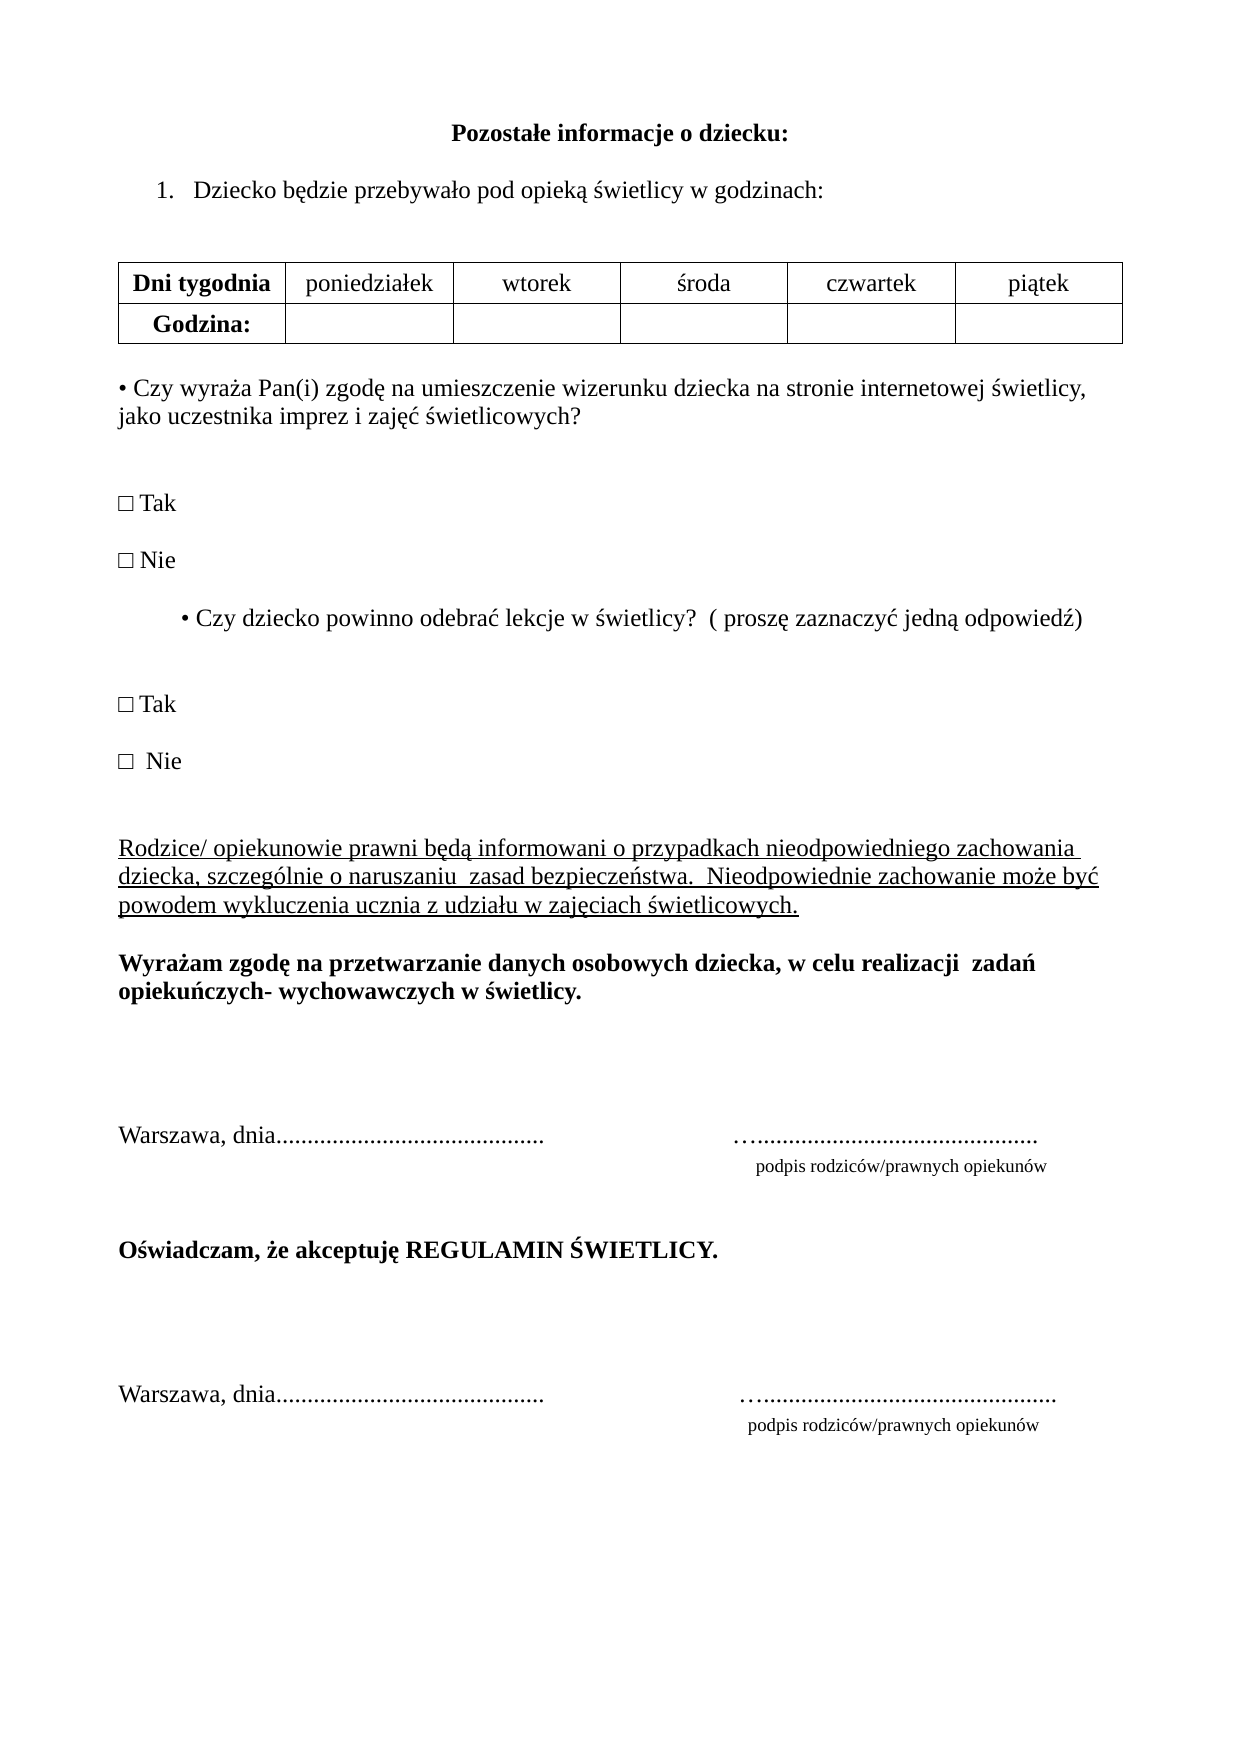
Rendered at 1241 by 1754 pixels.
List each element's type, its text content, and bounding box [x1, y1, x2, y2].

text □ Nie [118, 746, 1122, 775]
text □ Nie [118, 545, 1122, 574]
text Warszawa, dnia........................................... …............................................... [118, 1379, 1122, 1408]
table_header czwartek [788, 263, 955, 303]
table_header piątek [956, 263, 1122, 303]
text Warszawa, dnia........................................... …............................................. [118, 1120, 1122, 1149]
text Wyrażam zgodę na przetwarzanie danych osobowych dziecka, w celu realizacji zadań [118, 948, 1122, 976]
table_header poniedziałek [286, 263, 453, 303]
table_cell Godzina: [119, 304, 285, 343]
text podpis rodziców/prawnych opiekunów [118, 1149, 1122, 1178]
text • Czy wyraża Pan(i) zgodę na umieszczenie wizerunku dziecka na stronie internetowej świetlicy, jako uczestnika imprez i zajęć świetlicowych? [118, 373, 1122, 430]
table_header środa [621, 263, 787, 303]
table_cell [454, 304, 620, 343]
table_cell [956, 304, 1122, 343]
text Pozostałe informacje o dziecku: [118, 118, 1122, 147]
table_header Dni tygodnia [119, 263, 285, 303]
text podpis rodziców/prawnych opiekunów [118, 1408, 1122, 1436]
text □ Tak [118, 689, 1122, 718]
text Oświadczam, że akceptuję REGULAMIN ŚWIETLICY. [118, 1235, 1122, 1264]
table_header wtorek [454, 263, 620, 303]
table_cell [621, 304, 787, 343]
text opiekuńczych- wychowawczych w świetlicy. [118, 976, 1122, 1005]
list Dziecko będzie przebywało pod opieką świetlicy w godzinach: [156, 176, 1122, 204]
text □ Tak [118, 488, 1122, 516]
table_cell [788, 304, 955, 343]
text Rodzice/ opiekunowie prawni będą informowani o przypadkach nieodpowiedniego zachowania dziecka, szczególnie o naruszaniu zasad bezpieczeństwa. Nieodpowiednie zachowanie może być [118, 833, 1122, 890]
text • Czy dziecko powinno odebrać lekcje w świetlicy? ( proszę zaznaczyć jedną odpowiedź) [118, 603, 1122, 631]
text powodem wykluczenia ucznia z udziału w zajęciach świetlicowych. [118, 890, 1122, 919]
table_cell [286, 304, 453, 343]
